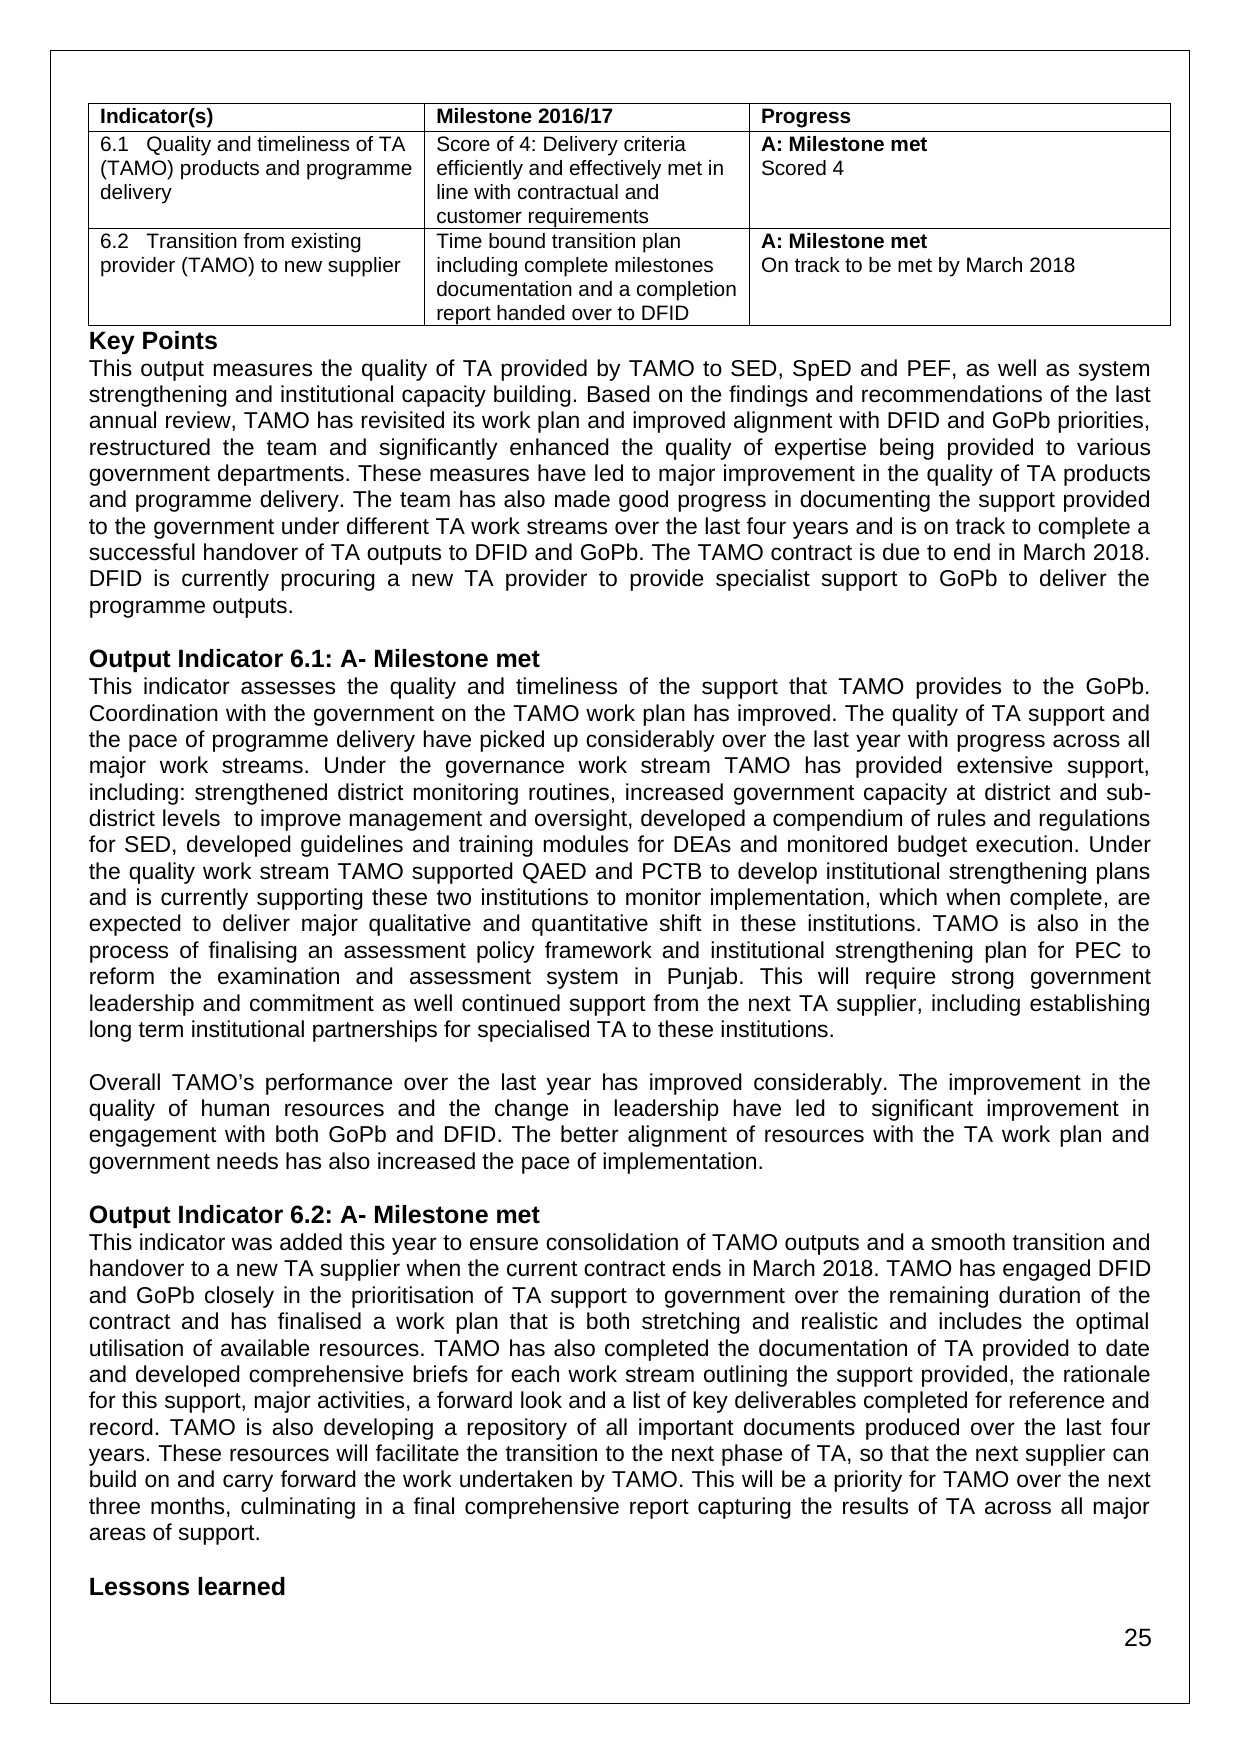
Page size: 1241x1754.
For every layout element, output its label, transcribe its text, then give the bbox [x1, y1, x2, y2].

text Lessons learned [89, 1572, 1152, 1600]
text Output Indicator 6.1: A- Milestone met [89, 644, 1152, 673]
table_header Progress [750, 104, 1170, 131]
table_cell 6.1 Quality and timeliness of TA (TAMO) products and programme delivery [89, 132, 424, 228]
table_cell 6.2 Transition from existing provider (TAMO) to new supplier [89, 229, 424, 325]
table_cell A: Milestone met On track to be met by March 2018 [750, 229, 1170, 325]
text This indicator assesses the quality and timeliness of the support that TAMO provides to the GoPb. Coordination with the government on the TAMO work plan has improved. The quality of TA support and the pace of programme delivery have picked up considerably over the last year with progress across all major work streams. Under the governance work stream TAMO has provided extensive support, including: strengthened district monitoring routines, increased government capacity at district and sub-district levels to improve management and oversight, developed a compendium of rules and regulations for SED, developed guidelines and training modules for DEAs and monitored budget execution. Under the quality work stream TAMO supported QAED and PCTB to develop institutional strengthening plans and is currently supporting these two institutions to monitor implementation, which when complete, are expected to deliver major qualitative and quantitative shift in these institutions. TAMO is also in the process of finalising an assessment policy framework and institutional strengthening plan for PEC to reform the examination and assessment system in Punjab. This will require strong government leadership and commitment as well continued support from the next TA supplier, including establishing long term institutional partnerships for specialised TA to these institutions. [89, 673, 1152, 1042]
table_header Indicator(s) [89, 104, 424, 131]
text Output Indicator 6.2: A- Milestone met [89, 1200, 1152, 1229]
text This output measures the quality of TA provided by TAMO to SED, SpED and PEF, as well as system strengthening and institutional capacity building. Based on the findings and recommendations of the last annual review, TAMO has revisited its work plan and improved alignment with DFID and GoPb priorities, restructured the team and significantly enhanced the quality of expertise being provided to various government departments. These measures have led to major improvement in the quality of TA products and programme delivery. The team has also made good progress in documenting the support provided to the government under different TA work streams over the last four years and is on track to complete a successful handover of TA outputs to DFID and GoPb. The TAMO contract is due to end in March 2018. DFID is currently procuring a new TA provider to provide specialist support to GoPb to deliver the programme outputs. [89, 354, 1152, 618]
text Overall TAMO’s performance over the last year has improved considerably. The improvement in the quality of human resources and the change in leadership have led to significant improvement in engagement with both GoPb and DFID. The better alignment of resources with the TA work plan and government needs has also increased the pace of implementation. [89, 1068, 1152, 1174]
text Key Points [89, 326, 1152, 354]
table_cell Time bound transition plan including complete milestones documentation and a completion report handed over to DFID [425, 229, 749, 325]
text This indicator was added this year to ensure consolidation of TAMO outputs and a smooth transition and handover to a new TA supplier when the current contract ends in March 2018. TAMO has engaged DFID and GoPb closely in the prioritisation of TA support to government over the remaining duration of the contract and has finalised a work plan that is both stretching and realistic and includes the optimal utilisation of available resources. TAMO has also completed the documentation of TA provided to date and developed comprehensive briefs for each work stream outlining the support provided, the rationale for this support, major activities, a forward look and a list of key deliverables completed for reference and record. TAMO is also developing a repository of all important documents produced over the last four years. These resources will facilitate the transition to the next phase of TA, so that the next supplier can build on and carry forward the work undertaken by TAMO. This will be a priority for TAMO over the next three months, culminating in a final comprehensive report capturing the results of TA across all major areas of support. [89, 1229, 1152, 1545]
table_cell A: Milestone met Scored 4 [750, 132, 1170, 228]
table_cell Score of 4: Delivery criteria efficiently and effectively met in line with contractual and customer requirements [425, 132, 749, 228]
table_header Milestone 2016/17 [425, 104, 749, 131]
